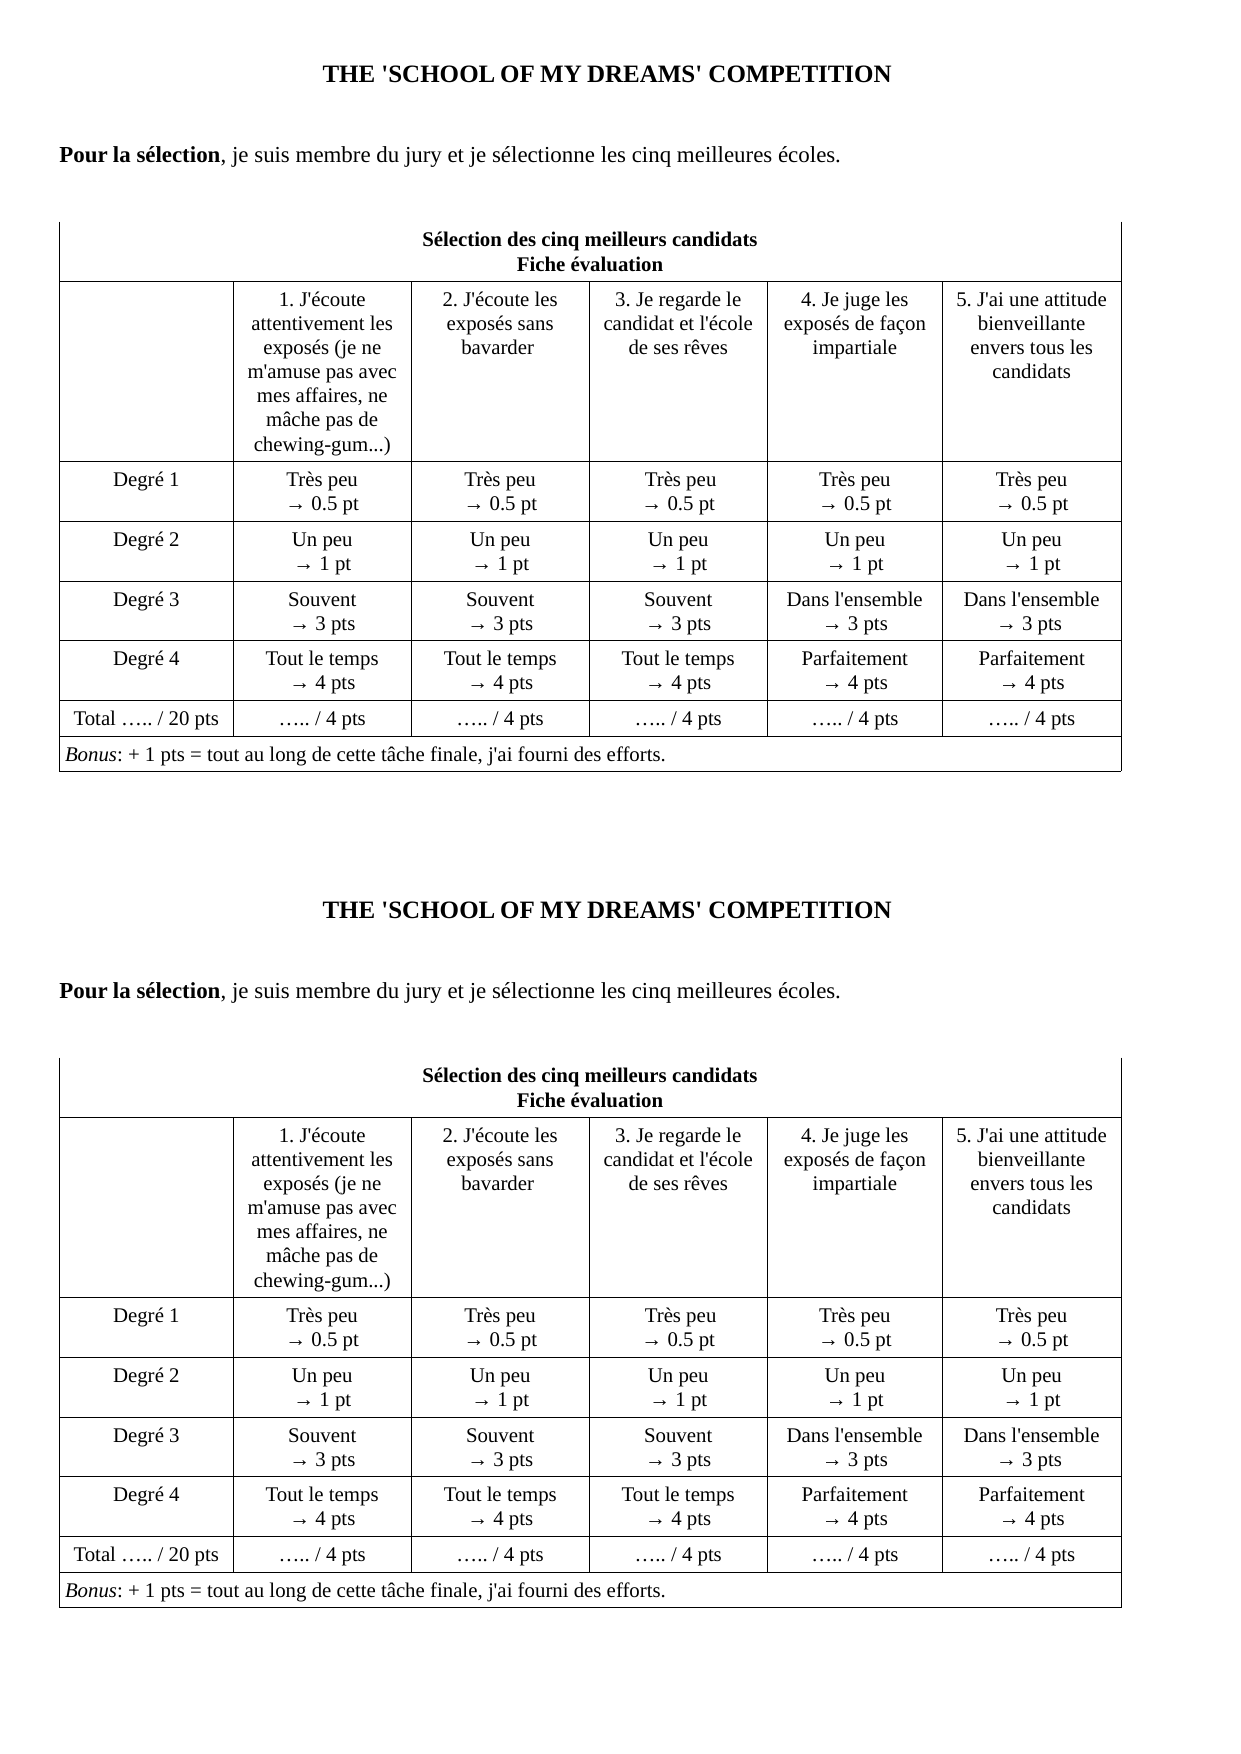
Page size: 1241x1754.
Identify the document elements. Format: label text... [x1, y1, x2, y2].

table_cell Souvent → 3 pts [590, 582, 767, 640]
table_cell Très peu → 0.5 pt [768, 1298, 942, 1357]
table_cell Degré 2 [60, 522, 233, 581]
table_cell Tout le temps → 4 pts [234, 1477, 411, 1536]
table_cell Très peu → 0.5 pt [412, 1298, 589, 1357]
table_cell 1. J'écoute attentivement les exposés (je ne m'amuse pas avec mes affaires, ne mâche pas de chewing-gum...) [234, 1118, 411, 1297]
table_cell [60, 282, 233, 461]
table_cell Souvent → 3 pts [234, 582, 411, 640]
table_cell [60, 1118, 233, 1297]
table_cell Un peu → 1 pt [768, 1358, 942, 1417]
table_cell Un peu → 1 pt [768, 522, 942, 581]
table_cell Un peu → 1 pt [412, 522, 589, 581]
table_cell Bonus: + 1 pts = tout au long de cette tâche finale, j'ai fourni des efforts. [60, 737, 1121, 771]
table_cell Parfaitement → 4 pts [943, 1477, 1121, 1536]
table_cell Parfaitement → 4 pts [768, 641, 942, 700]
table_cell Très peu → 0.5 pt [234, 1298, 411, 1357]
text Pour la sélection, je suis membre du jury et je sélectionne les cinq meilleures écoles. [59, 142, 1155, 168]
table_cell 4. Je juge les exposés de façon impartiale [768, 1118, 942, 1297]
table_cell 1. J'écoute attentivement les exposés (je ne m'amuse pas avec mes affaires, ne mâche pas de chewing-gum...) [234, 282, 411, 461]
table_cell Degré 3 [60, 1418, 233, 1476]
table_cell Souvent → 3 pts [412, 582, 589, 640]
table_cell Degré 4 [60, 641, 233, 700]
table_cell ….. / 4 pts [234, 1537, 411, 1572]
table_cell 4. Je juge les exposés de façon impartiale [768, 282, 942, 461]
table_cell 5. J'ai une attitude bienveillante envers tous les candidats [943, 1118, 1121, 1297]
table_cell Très peu → 0.5 pt [590, 1298, 767, 1357]
table_cell ….. / 4 pts [768, 701, 942, 736]
table_cell Un peu → 1 pt [590, 522, 767, 581]
table_cell 2. J'écoute les exposés sans bavarder [412, 282, 589, 461]
table_cell Souvent → 3 pts [590, 1418, 767, 1476]
table_cell Souvent → 3 pts [234, 1418, 411, 1476]
table_cell Dans l'ensemble → 3 pts [943, 1418, 1121, 1476]
table_header Sélection des cinq meilleurs candidats Fiche évaluation [60, 1058, 1121, 1117]
table_cell 5. J'ai une attitude bienveillante envers tous les candidats [943, 282, 1121, 461]
table_cell Très peu → 0.5 pt [412, 462, 589, 521]
table_cell ….. / 4 pts [590, 701, 767, 736]
table_cell Tout le temps → 4 pts [590, 1477, 767, 1536]
table_cell Bonus: + 1 pts = tout au long de cette tâche finale, j'ai fourni des efforts. [60, 1573, 1121, 1607]
table_cell Parfaitement → 4 pts [768, 1477, 942, 1536]
table_cell Degré 2 [60, 1358, 233, 1417]
table_cell Degré 1 [60, 1298, 233, 1357]
table_cell Total ….. / 20 pts [60, 701, 233, 736]
table_cell Très peu → 0.5 pt [590, 462, 767, 521]
table_cell Très peu → 0.5 pt [943, 462, 1121, 521]
table_cell Un peu → 1 pt [234, 1358, 411, 1417]
table_cell ….. / 4 pts [943, 1537, 1121, 1572]
table_cell Un peu → 1 pt [943, 1358, 1121, 1417]
table_cell Degré 4 [60, 1477, 233, 1536]
table_cell ….. / 4 pts [234, 701, 411, 736]
table_cell 3. Je regarde le candidat et l'école de ses rêves [590, 282, 767, 461]
table_cell Tout le temps → 4 pts [412, 641, 589, 700]
table_cell Un peu → 1 pt [412, 1358, 589, 1417]
table_cell ….. / 4 pts [412, 1537, 589, 1572]
table_cell Degré 3 [60, 582, 233, 640]
table_cell Parfaitement → 4 pts [943, 641, 1121, 700]
table_header Sélection des cinq meilleurs candidats Fiche évaluation [60, 222, 1121, 281]
table_cell Un peu → 1 pt [234, 522, 411, 581]
table_cell ….. / 4 pts [768, 1537, 942, 1572]
table_cell Dans l'ensemble → 3 pts [768, 582, 942, 640]
table_cell Un peu → 1 pt [590, 1358, 767, 1417]
text THE 'SCHOOL OF MY DREAMS' COMPETITION [59, 59, 1155, 88]
table_cell 2. J'écoute les exposés sans bavarder [412, 1118, 589, 1297]
table_cell Degré 1 [60, 462, 233, 521]
text Pour la sélection, je suis membre du jury et je sélectionne les cinq meilleures écoles. [59, 978, 1155, 1004]
table_cell Tout le temps → 4 pts [412, 1477, 589, 1536]
table_cell Très peu → 0.5 pt [234, 462, 411, 521]
table_cell Tout le temps → 4 pts [590, 641, 767, 700]
table_cell Tout le temps → 4 pts [234, 641, 411, 700]
table_cell Total ….. / 20 pts [60, 1537, 233, 1572]
table_cell Dans l'ensemble → 3 pts [943, 582, 1121, 640]
table_cell ….. / 4 pts [412, 701, 589, 736]
table_cell Très peu → 0.5 pt [768, 462, 942, 521]
table_cell Un peu → 1 pt [943, 522, 1121, 581]
table_cell Dans l'ensemble → 3 pts [768, 1418, 942, 1476]
table_cell ….. / 4 pts [943, 701, 1121, 736]
text THE 'SCHOOL OF MY DREAMS' COMPETITION [59, 895, 1155, 924]
table_cell Très peu → 0.5 pt [943, 1298, 1121, 1357]
table_cell 3. Je regarde le candidat et l'école de ses rêves [590, 1118, 767, 1297]
table_cell ….. / 4 pts [590, 1537, 767, 1572]
table_cell Souvent → 3 pts [412, 1418, 589, 1476]
